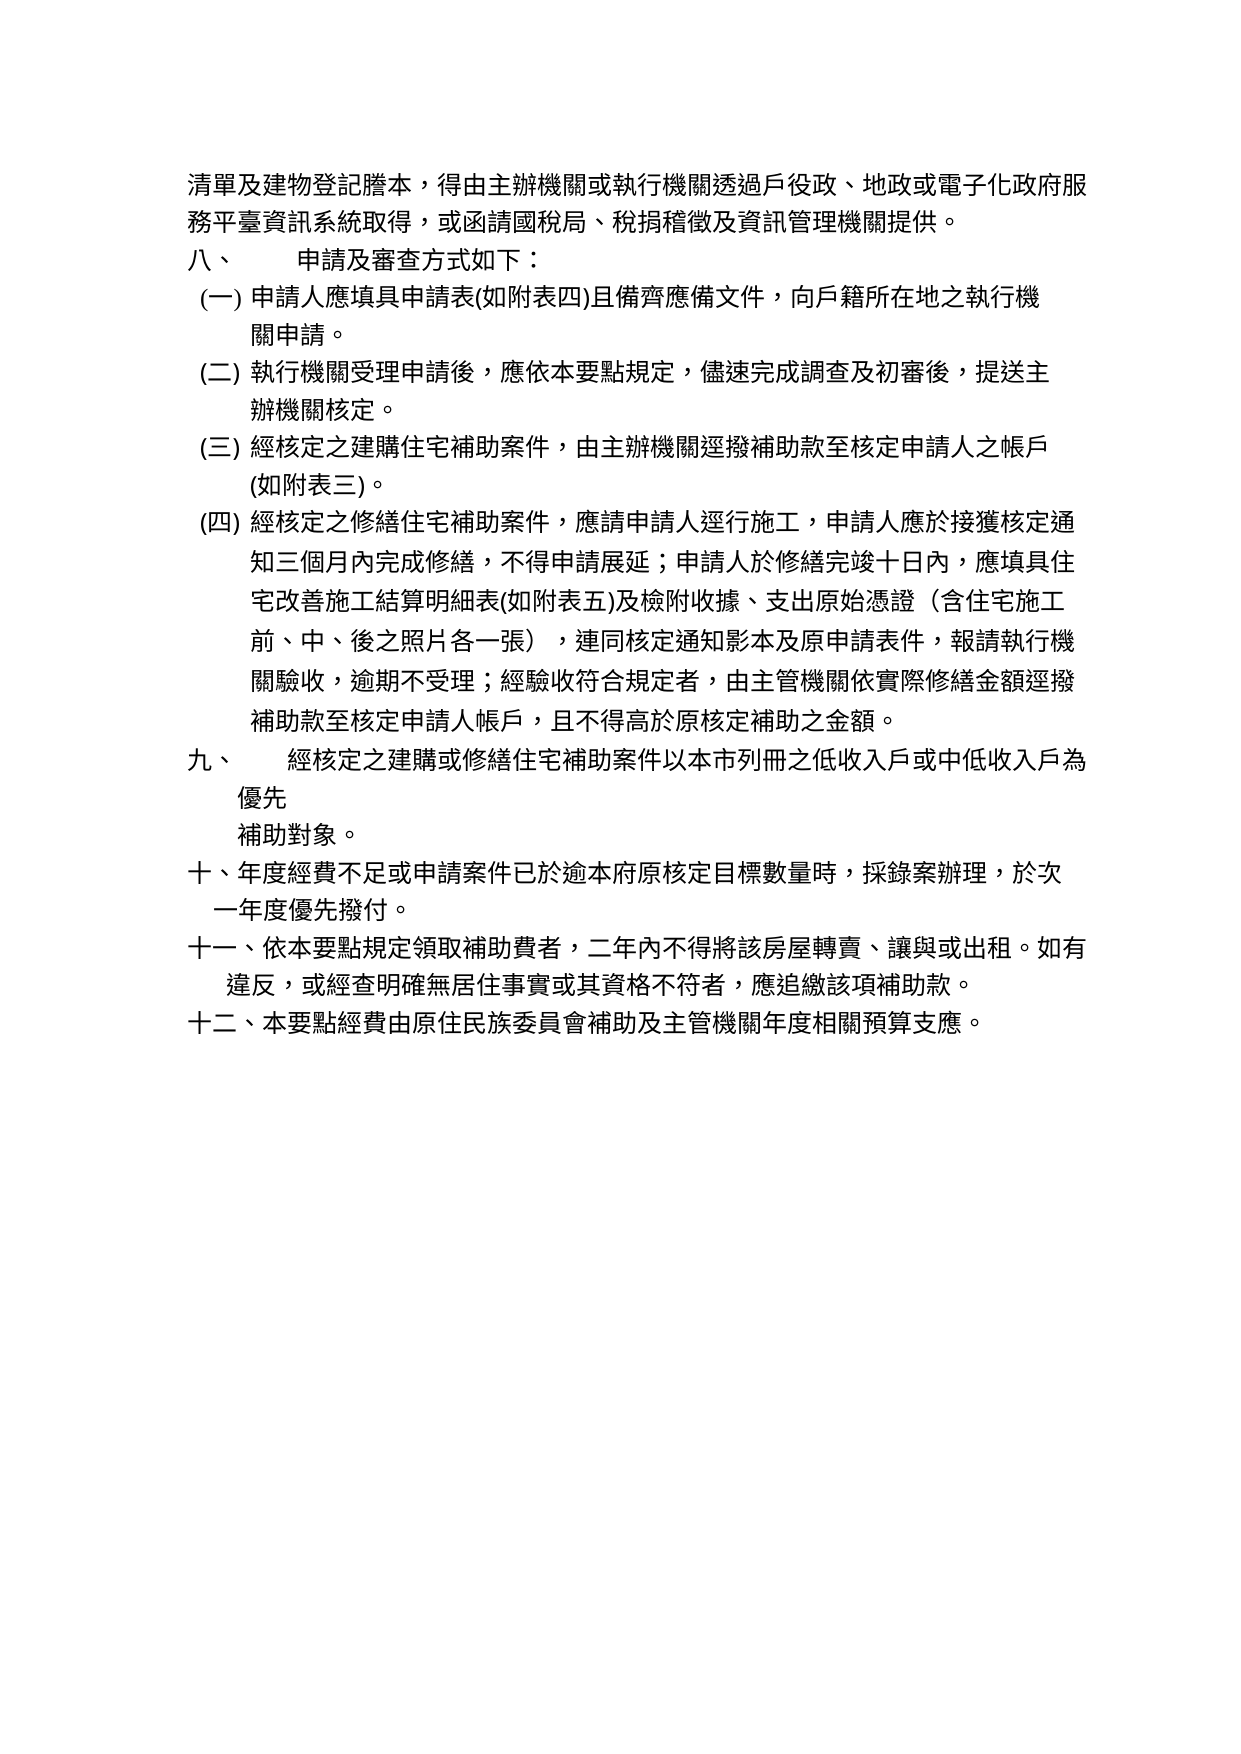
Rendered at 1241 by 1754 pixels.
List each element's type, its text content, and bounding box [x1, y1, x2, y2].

text 關申請。 [250, 314, 1053, 352]
text 一年度優先撥付。 [187, 890, 1088, 927]
text 十一、依本要點規定領取補助費者，二年內不得將該房屋轉賣、讓與或出租。如有 [187, 927, 1088, 965]
text 十二、本要點經費由原住民族委員會補助及主管機關年度相關預算支應。 [187, 1002, 1088, 1040]
list 知三個月內完成修繕，不得申請展延；申請人於修繕完竣十日內，應填具住宅改善施工結算明細表(如附表五)及檢附收據、支出原始憑證（含住宅施工前、中、後之照片各一張），連同核定通知影本及原申請表件，報請執行機關驗收，逾期不受理；經驗收符合規定者，由主管機關依實際修繕金額逕撥補助款至核定申請人帳戶，且不得高於原核定補助之金額。 [250, 542, 1088, 738]
list 申請及審查方式如下： [187, 239, 1053, 277]
list 執行機關受理申請後，應依本要點規定，儘速完成調查及初審後，提送主 [200, 352, 1053, 389]
list 經核定之建購或修繕住宅補助案件以本市列冊之低收入戶或中低收入戶為優先 [187, 740, 1088, 815]
text 違反，或經查明確無居住事實或其資格不符者，應追繳該項補助款。 [187, 965, 1088, 1002]
list 經核定之修繕住宅補助案件，應請申請人逕行施工，申請人應於接獲核定通 [200, 502, 1088, 539]
list 補助對象。 [237, 815, 1088, 852]
list 申請人應填具申請表(如附表四)且備齊應備文件，向戶籍所在地之執行機 [200, 277, 1053, 314]
text 十、年度經費不足或申請案件已於逾本府原核定目標數量時，採錄案辦理，於次 [187, 852, 1088, 890]
list 經核定之建購住宅補助案件，由主辦機關逕撥補助款至核定申請人之帳戶(如附表三)。 [200, 427, 1053, 502]
text 辦機關核定。 [250, 389, 1053, 427]
text 清單及建物登記謄本，得由主辦機關或執行機關透過戶役政、地政或電子化政府服務平臺資訊系統取得，或函請國稅局、稅捐稽徵及資訊管理機關提供。 [187, 164, 1088, 239]
